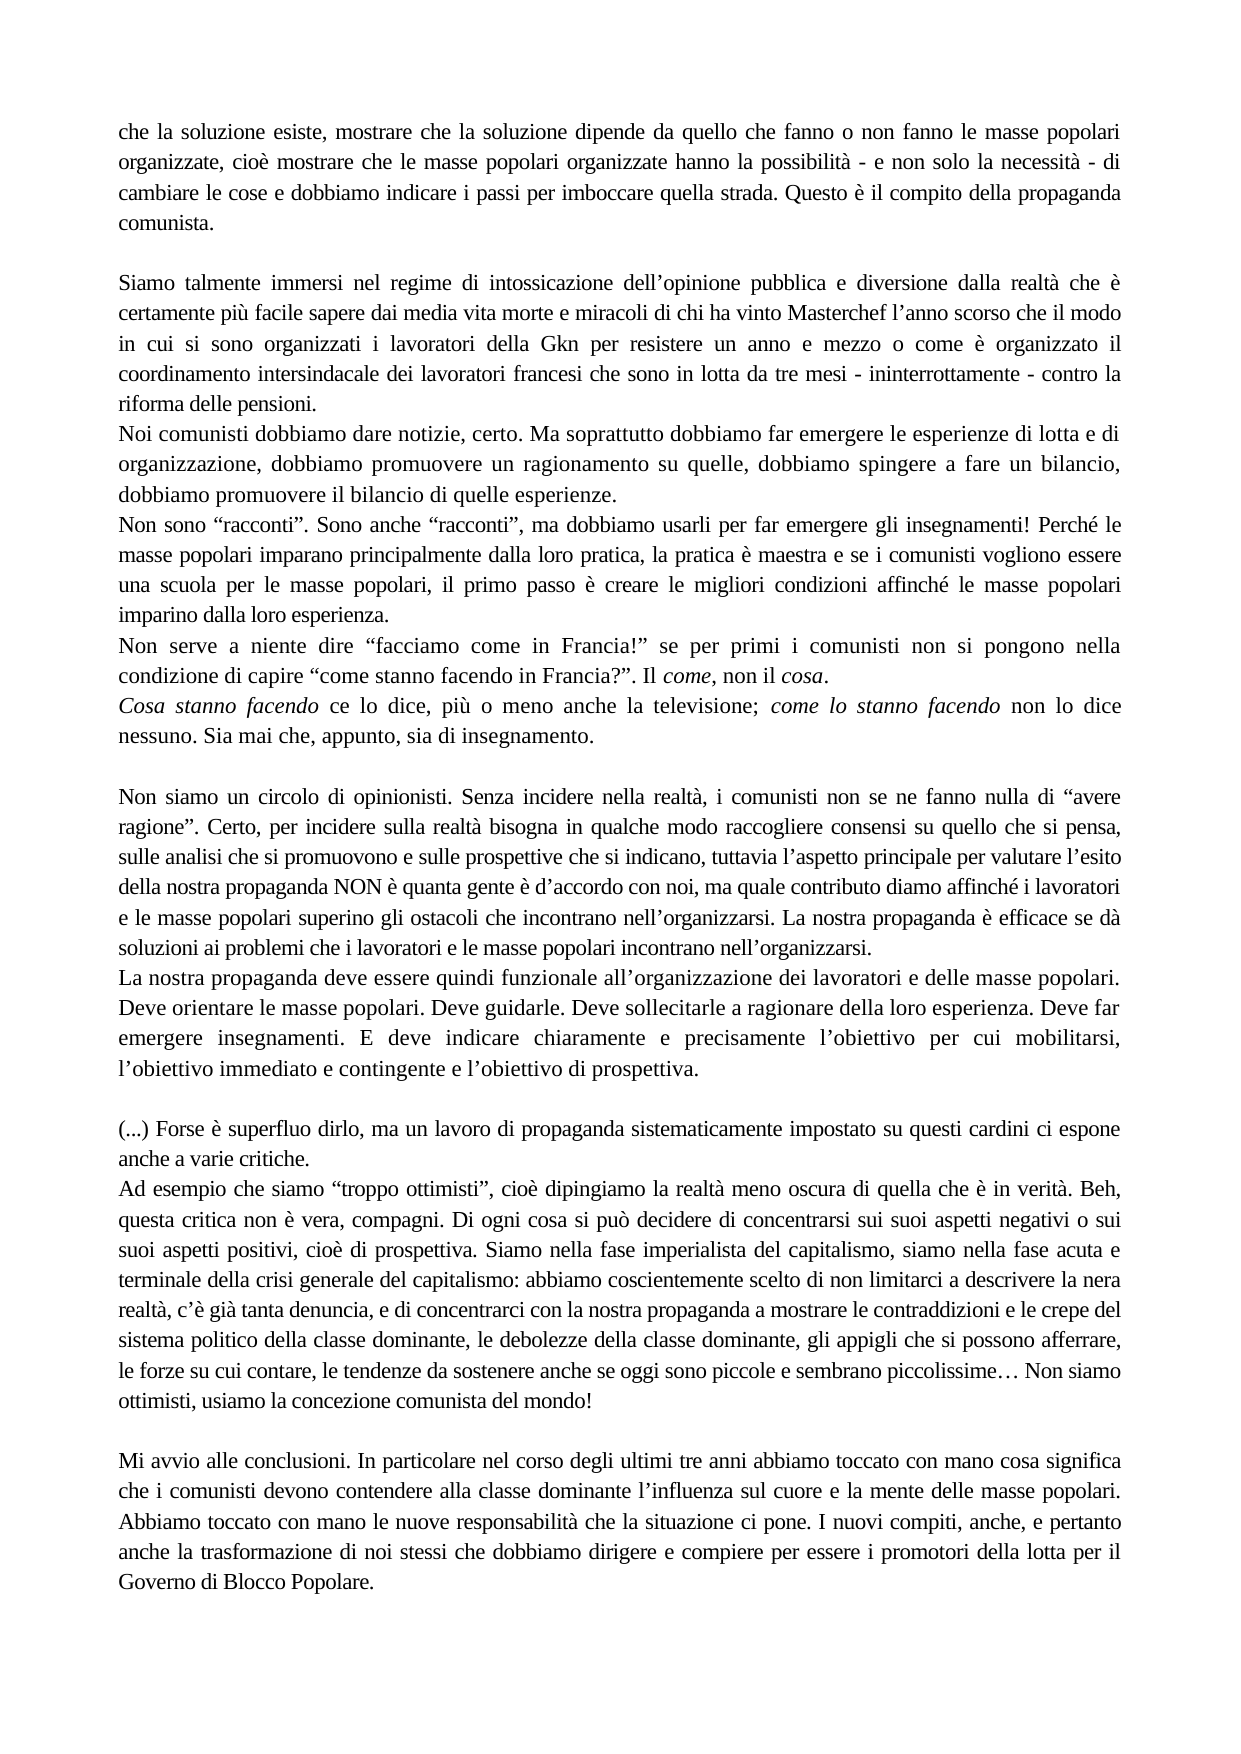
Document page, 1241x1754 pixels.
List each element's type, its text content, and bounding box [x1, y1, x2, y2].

text Siamo talmente immersi nel regime di intossicazione dell’opinione pubblica e diversione dalla realtà che è certamente più facile sapere dai media vita morte e miracoli di chi ha vinto Masterchef l’anno scorso che il modo in cui si sono organizzati i lavoratori della Gkn per resistere un anno e mezzo o come è organizzato il coordinamento intersindacale dei lavoratori francesi che sono in lotta da tre mesi - ininterrottamente - contro la riforma delle pensioni. [118, 269, 1122, 416]
text La nostra propaganda deve essere quindi funzionale all’organizzazione dei lavoratori e delle masse popolari. Deve orientare le masse popolari. Deve guidarle. Deve sollecitarle a ragionare della loro esperienza. Deve far emergere insegnamenti. E deve indicare chiaramente e precisamente l’obiettivo per cui mobilitarsi, l’obiettivo immediato e contingente e l’obiettivo di prospettiva. [118, 964, 1122, 1081]
text Noi comunisti dobbiamo dare notizie, certo. Ma soprattutto dobbiamo far emergere le esperienze di lotta e di organizzazione, dobbiamo promuovere un ragionamento su quelle, dobbiamo spingere a fare un bilancio, dobbiamo promuovere il bilancio di quelle esperienze. [118, 420, 1122, 507]
text Mi avvio alle conclusioni. In particolare nel corso degli ultimi tre anni abbiamo toccato con mano cosa significa che i comunisti devono contendere alla classe dominante l’influenza sul cuore e la mente delle masse popolari. Abbiamo toccato con mano le nuove responsabilità che la situazione ci pone. I nuovi compiti, anche, e pertanto anche la trasformazione di noi stessi che dobbiamo dirigere e compiere per essere i promotori della lotta per il Governo di Blocco Popolare. [118, 1447, 1122, 1594]
text Non siamo un circolo di opinionisti. Senza incidere nella realtà, i comunisti non se ne fanno nulla di “avere ragione”. Certo, per incidere sulla realtà bisogna in qualche modo raccogliere consensi su quello che si pensa, sulle analisi che si promuovono e sulle prospettive che si indicano, tuttavia l’aspetto principale per valutare l’esito della nostra propaganda NON è quanta gente è d’accordo con noi, ma quale contributo diamo affinché i lavoratori e le masse popolari superino gli ostacoli che incontrano nell’organizzarsi. La nostra propaganda è efficace se dà soluzioni ai problemi che i lavoratori e le masse popolari incontrano nell’organizzarsi. [118, 783, 1122, 960]
text Ad esempio che siamo “troppo ottimisti”, cioè dipingiamo la realtà meno oscura di quella che è in verità. Beh, questa critica non è vera, compagni. Di ogni cosa si può decidere di concentrarsi sui suoi aspetti negativi o sui suoi aspetti positivi, cioè di prospettiva. Siamo nella fase imperialista del capitalismo, siamo nella fase acuta e terminale della crisi generale del capitalismo: abbiamo coscientemente scelto di non limitarci a descrivere la nera realtà, c’è già tanta denuncia, e di concentrarci con la nostra propaganda a mostrare le contraddizioni e le crepe del sistema politico della classe dominante, le debolezze della classe dominante, gli appigli che si possono afferrare, le forze su cui contare, le tendenze da sostenere anche se oggi sono piccole e sembrano piccolissime… Non siamo ottimisti, usiamo la concezione comunista del mondo! [118, 1175, 1122, 1413]
text che la soluzione esiste, mostrare che la soluzione dipende da quello che fanno o non fanno le masse popolari organizzate, cioè mostrare che le masse popolari organizzate hanno la possibilità - e non solo la necessità - di cambiare le cose e dobbiamo indicare i passi per imboccare quella strada. Questo è il compito della propaganda comunista. [118, 118, 1122, 235]
text Cosa stanno facendo ce lo dice, più o meno anche la televisione; come lo stanno facendo non lo dice nessuno. Sia mai che, appunto, sia di insegnamento. [118, 692, 1122, 749]
text Non serve a niente dire “facciamo come in Francia!” se per primi i comunisti non si pongono nella condizione di capire “come stanno facendo in Francia?”. Il come, non il cosa. [118, 632, 1122, 688]
text (...) Forse è superfluo dirlo, ma un lavoro di propaganda sistematicamente impostato su questi cardini ci espone anche a varie critiche. [118, 1115, 1122, 1172]
text Non sono “racconti”. Sono anche “racconti”, ma dobbiamo usarli per far emergere gli insegnamenti! Perché le masse popolari imparano principalmente dalla loro pratica, la pratica è maestra e se i comunisti vogliono essere una scuola per le masse popolari, il primo passo è creare le migliori condizioni affinché le masse popolari imparino dalla loro esperienza. [118, 511, 1122, 628]
